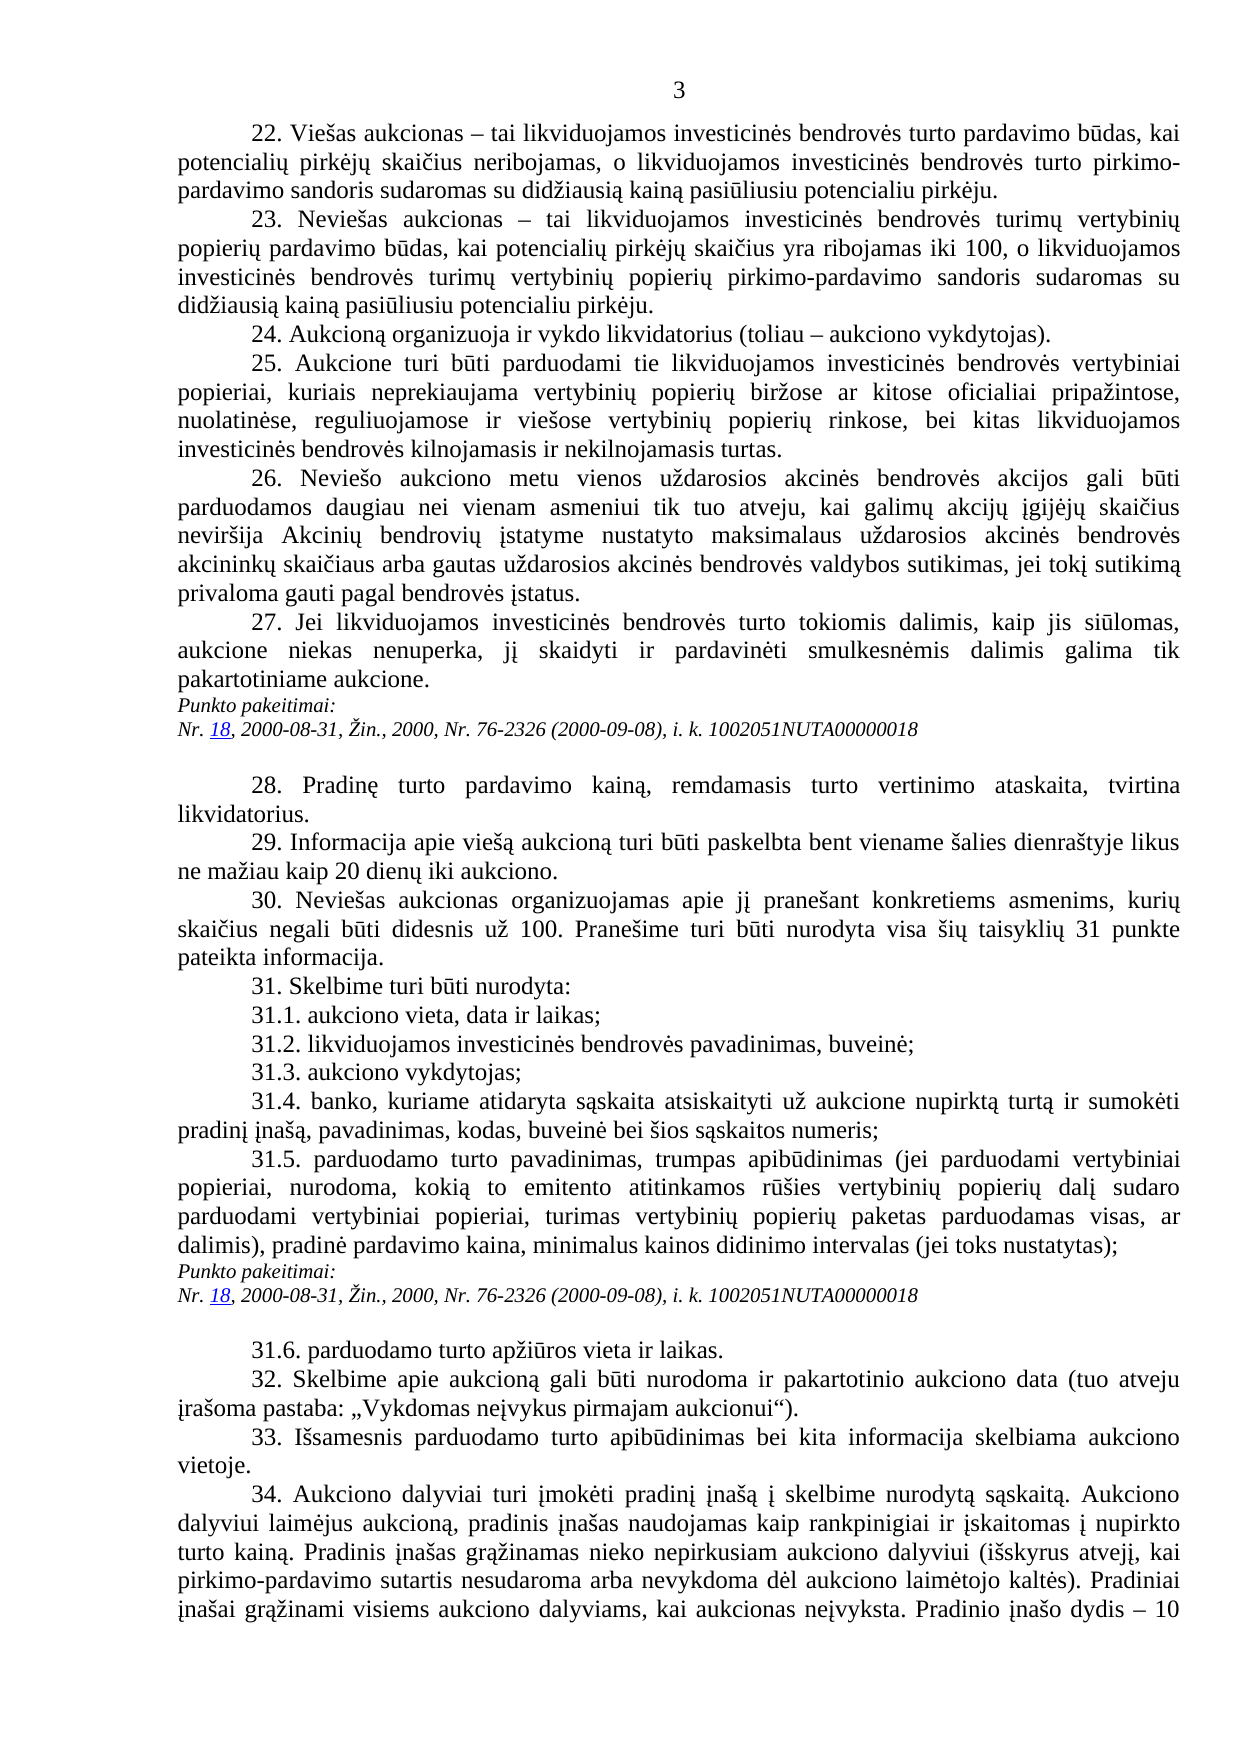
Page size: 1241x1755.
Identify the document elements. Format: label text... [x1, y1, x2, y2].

text 22. Viešas aukcionas – tai likviduojamos investicinės bendrovės turto pardavimo būdas, kai potencialių pirkėjų skaičius neribojamas, o likviduojamos investicinės bendrovės turto pirkimo-pardavimo sandoris sudaromas su didžiausią kainą pasiūliusiu potencialiu pirkėju. [177, 118, 1181, 204]
text 29. Informacija apie viešą aukcioną turi būti paskelbta bent viename šalies dienraštyje likus ne mažiau kaip 20 dienų iki aukciono. [177, 827, 1181, 885]
text 24. Aukcioną organizuoja ir vykdo likvidatorius (toliau – aukciono vykdytojas). [177, 319, 1181, 348]
text 31.2. likviduojamos investicinės bendrovės pavadinimas, buveinė; [177, 1029, 1181, 1057]
text 30. Neviešas aukcionas organizuojamas apie jį pranešant konkretiems asmenims, kurių skaičius negali būti didesnis už 100. Pranešime turi būti nurodyta visa šių taisyklių 31 punkte pateikta informacija. [177, 885, 1181, 971]
text 27. Jei likviduojamos investicinės bendrovės turto tokiomis dalimis, kaip jis siūlomas, aukcione niekas nenuperka, jį skaidyti ir pardavinėti smulkesnėmis dalimis galima tik pakartotiniame aukcione. [177, 607, 1181, 693]
text 31.5. parduodamo turto pavadinimas, trumpas apibūdinimas (jei parduodami vertybiniai popieriai, nurodoma, kokią to emitento atitinkamos rūšies vertybinių popierių dalį sudaro parduodami vertybiniai popieriai, turimas vertybinių popierių paketas parduodamas visas, ar dalimis), pradinė pardavimo kaina, minimalus kainos didinimo intervalas (jei toks nustatytas); [177, 1144, 1181, 1259]
text 31. Skelbime turi būti nurodyta: [177, 971, 1181, 1000]
text 31.6. parduodamo turto apžiūros vieta ir laikas. [177, 1336, 1181, 1364]
text Punkto pakeitimai: [177, 1259, 1181, 1283]
text 31.4. banko, kuriame atidaryta sąskaita atsiskaityti už aukcione nupirktą turtą ir sumokėti pradinį įnašą, pavadinimas, kodas, buveinė bei šios sąskaitos numeris; [177, 1086, 1181, 1144]
text 34. Aukciono dalyviai turi įmokėti pradinį įnašą į skelbime nurodytą sąskaitą. Aukciono dalyviui laimėjus aukcioną, pradinis įnašas naudojamas kaip rankpinigiai ir įskaitomas į nupirkto turto kainą. Pradinis įnašas grąžinamas nieko nepirkusiam aukciono dalyviui (išskyrus atvejį, kai pirkimo-pardavimo sutartis nesudaroma arba nevykdoma dėl aukciono laimėtojo kaltės). Pradiniai įnašai grąžinami visiems aukciono dalyviams, kai aukcionas neįvyksta. Pradinio įnašo dydis – 10 [177, 1479, 1181, 1623]
text 23. Neviešas aukcionas – tai likviduojamos investicinės bendrovės turimų vertybinių popierių pardavimo būdas, kai potencialių pirkėjų skaičius yra ribojamas iki 100, o likviduojamos investicinės bendrovės turimų vertybinių popierių pirkimo-pardavimo sandoris sudaromas su didžiausią kainą pasiūliusiu potencialiu pirkėju. [177, 204, 1181, 319]
text Nr. 18, 2000-08-31, Žin., 2000, Nr. 76-2326 (2000-09-08), i. k. 1002051NUTA00000018 [177, 1283, 1181, 1307]
text 26. Neviešo aukciono metu vienos uždarosios akcinės bendrovės akcijos gali būti parduodamos daugiau nei vienam asmeniui tik tuo atveju, kai galimų akcijų įgijėjų skaičius neviršija Akcinių bendrovių įstatyme nustatyto maksimalaus uždarosios akcinės bendrovės akcininkų skaičiaus arba gautas uždarosios akcinės bendrovės valdybos sutikimas, jei tokį sutikimą privaloma gauti pagal bendrovės įstatus. [177, 463, 1181, 607]
text Nr. 18, 2000-08-31, Žin., 2000, Nr. 76-2326 (2000-09-08), i. k. 1002051NUTA00000018 [177, 717, 1181, 741]
text 28. Pradinę turto pardavimo kainą, remdamasis turto vertinimo ataskaita, tvirtina likvidatorius. [177, 770, 1181, 827]
text 32. Skelbime apie aukcioną gali būti nurodoma ir pakartotinio aukciono data (tuo atveju įrašoma pastaba: „Vykdomas neįvykus pirmajam aukcionui“). [177, 1364, 1181, 1422]
text Punkto pakeitimai: [177, 693, 1181, 717]
text 25. Aukcione turi būti parduodami tie likviduojamos investicinės bendrovės vertybiniai popieriai, kuriais neprekiaujama vertybinių popierių biržose ar kitose oficialiai pripažintose, nuolatinėse, reguliuojamose ir viešose vertybinių popierių rinkose, bei kitas likviduojamos investicinės bendrovės kilnojamasis ir nekilnojamasis turtas. [177, 348, 1181, 463]
text 33. Išsamesnis parduodamo turto apibūdinimas bei kita informacija skelbiama aukciono vietoje. [177, 1422, 1181, 1479]
text 31.3. aukciono vykdytojas; [177, 1057, 1181, 1086]
text 31.1. aukciono vieta, data ir laikas; [177, 1000, 1181, 1029]
